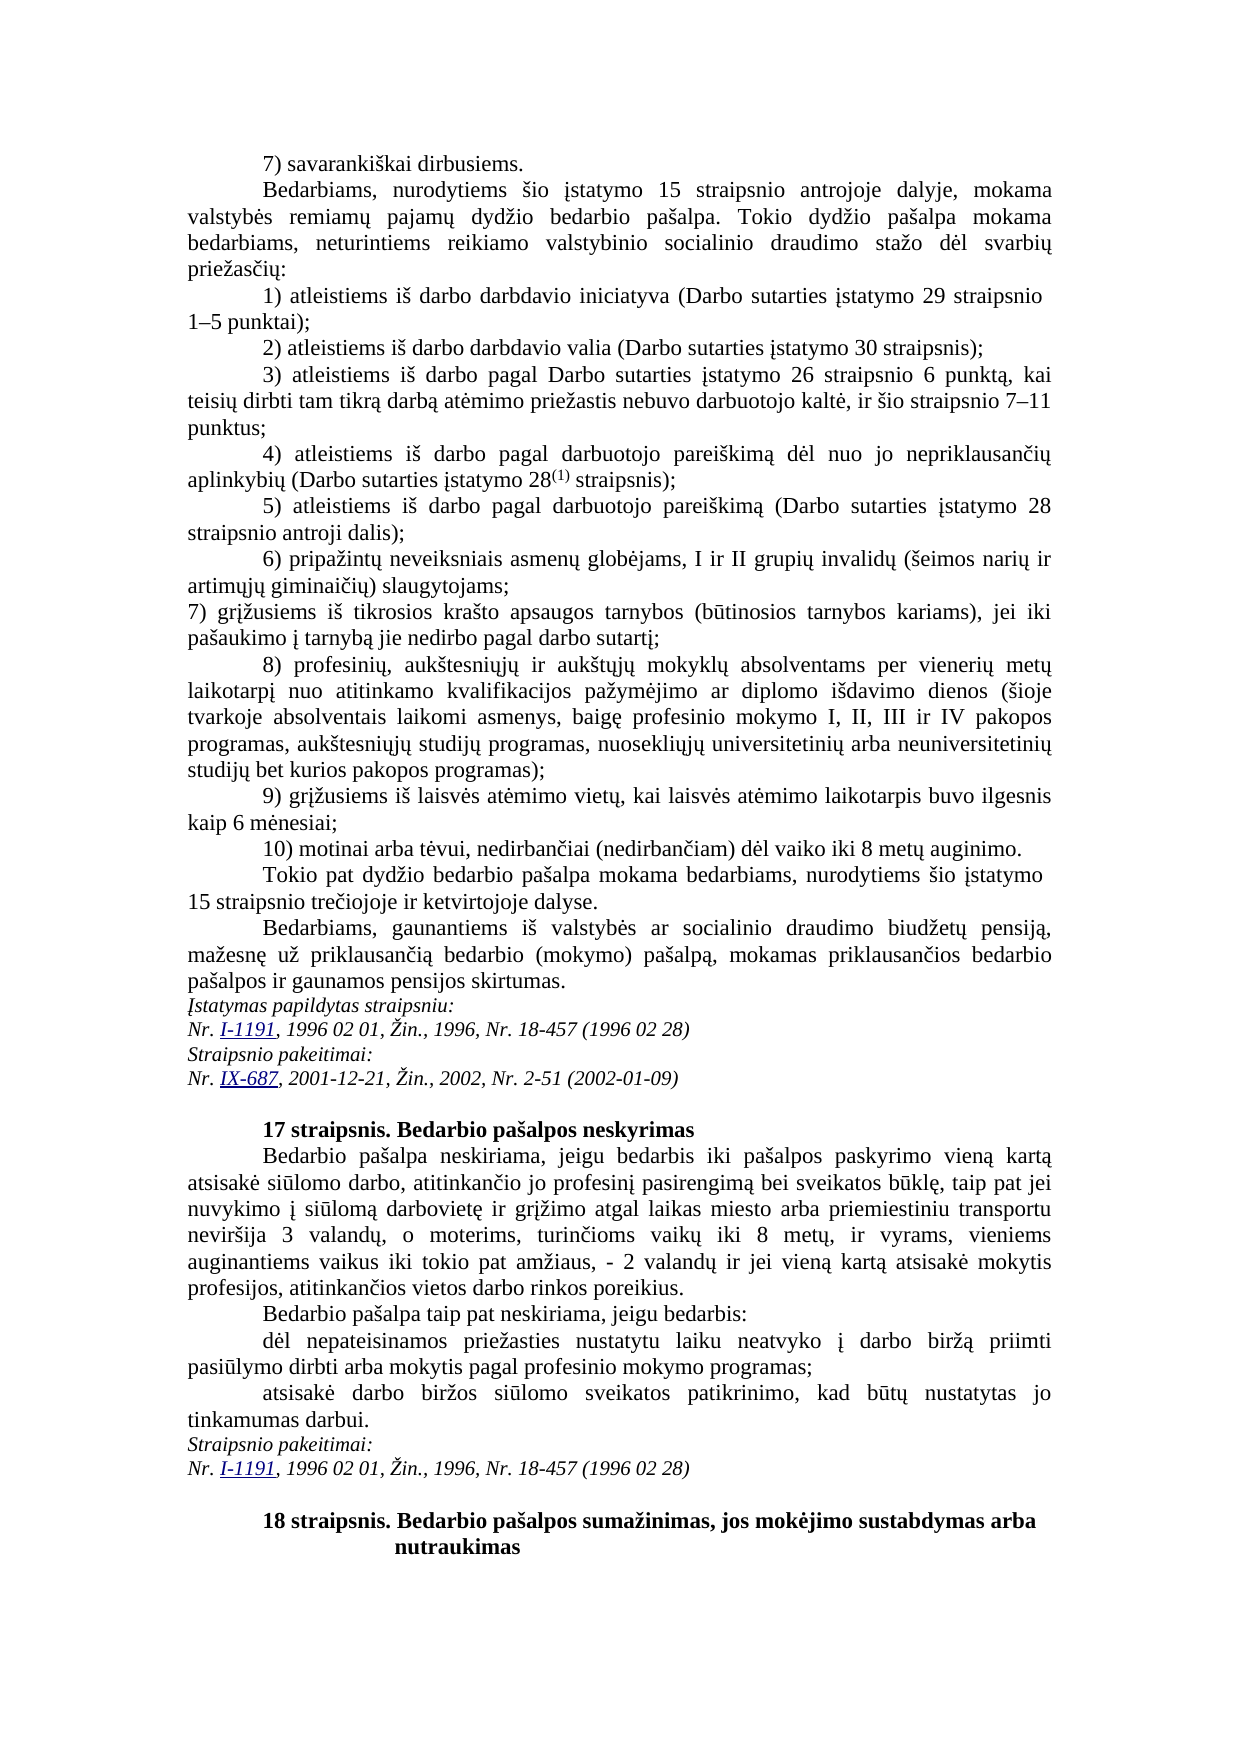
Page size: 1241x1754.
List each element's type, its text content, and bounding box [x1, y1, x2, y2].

text 4) atleistiems iš darbo pagal darbuotojo pareiškimą dėl nuo jo nepriklausančių aplinkybių (Darbo sutarties įstatymo 28(1) straipsnis); [187, 440, 1053, 493]
text dėl nepateisinamos priežasties nustatytu laiku neatvyko į darbo biržą priimti pasiūlymo dirbti arba mokytis pagal profesinio mokymo programas; [187, 1327, 1053, 1379]
text 1) atleistiems iš darbo darbdavio iniciatyva (Darbo sutarties įstatymo 29 straipsnio 1–5 punktai); [187, 282, 1053, 334]
text 6) pripažintų neveiksniais asmenų globėjams, I ir II grupių invalidų (šeimos narių ir artimųjų giminaičių) slaugytojams; [187, 545, 1053, 598]
text 5) atleistiems iš darbo pagal darbuotojo pareiškimą (Darbo sutarties įstatymo 28 straipsnio antroji dalis); [187, 493, 1053, 545]
text Bedarbiams, nurodytiems šio įstatymo 15 straipsnio antrojoje dalyje, mokama valstybės remiamų pajamų dydžio bedarbio pašalpa. Tokio dydžio pašalpa mokama bedarbiams, neturintiems reikiamo valstybinio socialinio draudimo stažo dėl svarbių priežasčių: [187, 176, 1053, 282]
text 10) motinai arba tėvui, nedirbančiai (nedirbančiam) dėl vaiko iki 8 metų auginimo. [187, 835, 1053, 862]
text Nr. IX-687, 2001-12-21, Žin., 2002, Nr. 2-51 (2002-01-09) [187, 1066, 1053, 1089]
text 2) atleistiems iš darbo darbdavio valia (Darbo sutarties įstatymo 30 straipsnis); [187, 334, 1053, 361]
text 7) grįžusiems iš tikrosios krašto apsaugos tarnybos (būtinosios tarnybos kariams), jei iki pašaukimo į tarnybą jie nedirbo pagal darbo sutartį; [187, 598, 1053, 651]
text 7) savarankiškai dirbusiems. [187, 150, 1053, 176]
text 17 straipsnis. Bedarbio pašalpos neskyrimas [187, 1116, 1053, 1142]
text 9) grįžusiems iš laisvės atėmimo vietų, kai laisvės atėmimo laikotarpis buvo ilgesnis kaip 6 mėnesiai; [187, 782, 1053, 835]
text 8) profesinių, aukštesniųjų ir aukštųjų mokyklų absolventams per vienerių metų laikotarpį nuo atitinkamo kvalifikacijos pažymėjimo ar diplomo išdavimo dienos (šioje tvarkoje absolventais laikomi asmenys, baigę profesinio mokymo I, II, III ir IV pakopos programas, aukštesniųjų studijų programas, nuosekliųjų universitetinių arba neuniversitetinių studijų bet kurios pakopos programas); [187, 651, 1053, 782]
text atsisakė darbo biržos siūlomo sveikatos patikrinimo, kad būtų nustatytas jo tinkamumas darbui. [187, 1379, 1053, 1432]
text Nr. I-1191, 1996 02 01, Žin., 1996, Nr. 18-457 (1996 02 28) [187, 1456, 1053, 1480]
text nutraukimas [187, 1533, 1053, 1559]
text 18 straipsnis. Bedarbio pašalpos sumažinimas, jos mokėjimo sustabdymas arba [187, 1507, 1053, 1533]
text Straipsnio pakeitimai: [187, 1432, 1053, 1456]
text Įstatymas papildytas straipsniu: [187, 993, 1053, 1017]
text Nr. I-1191, 1996 02 01, Žin., 1996, Nr. 18-457 (1996 02 28) [187, 1017, 1053, 1041]
text Tokio pat dydžio bedarbio pašalpa mokama bedarbiams, nurodytiems šio įstatymo 15 straipsnio trečiojoje ir ketvirtojoje dalyse. [187, 862, 1053, 914]
text Straipsnio pakeitimai: [187, 1041, 1053, 1066]
text Bedarbio pašalpa taip pat neskiriama, jeigu bedarbis: [187, 1300, 1053, 1327]
text Bedarbiams, gaunantiems iš valstybės ar socialinio draudimo biudžetų pensiją, mažesnę už priklausančią bedarbio (mokymo) pašalpą, mokamas priklausančios bedarbio pašalpos ir gaunamos pensijos skirtumas. [187, 914, 1053, 993]
text 3) atleistiems iš darbo pagal Darbo sutarties įstatymo 26 straipsnio 6 punktą, kai teisių dirbti tam tikrą darbą atėmimo priežastis nebuvo darbuotojo kaltė, ir šio straipsnio 7–11 punktus; [187, 361, 1053, 440]
text Bedarbio pašalpa neskiriama, jeigu bedarbis iki pašalpos paskyrimo vieną kartą atsisakė siūlomo darbo, atitinkančio jo profesinį pasirengimą bei sveikatos būklę, taip pat jei nuvykimo į siūlomą darbovietę ir grįžimo atgal laikas miesto arba priemiestiniu transportu neviršija 3 valandų, o moterims, turinčioms vaikų iki 8 metų, ir vyrams, vieniems auginantiems vaikus iki tokio pat amžiaus, - 2 valandų ir jei vieną kartą atsisakė mokytis profesijos, atitinkančios vietos darbo rinkos poreikius. [187, 1142, 1053, 1300]
